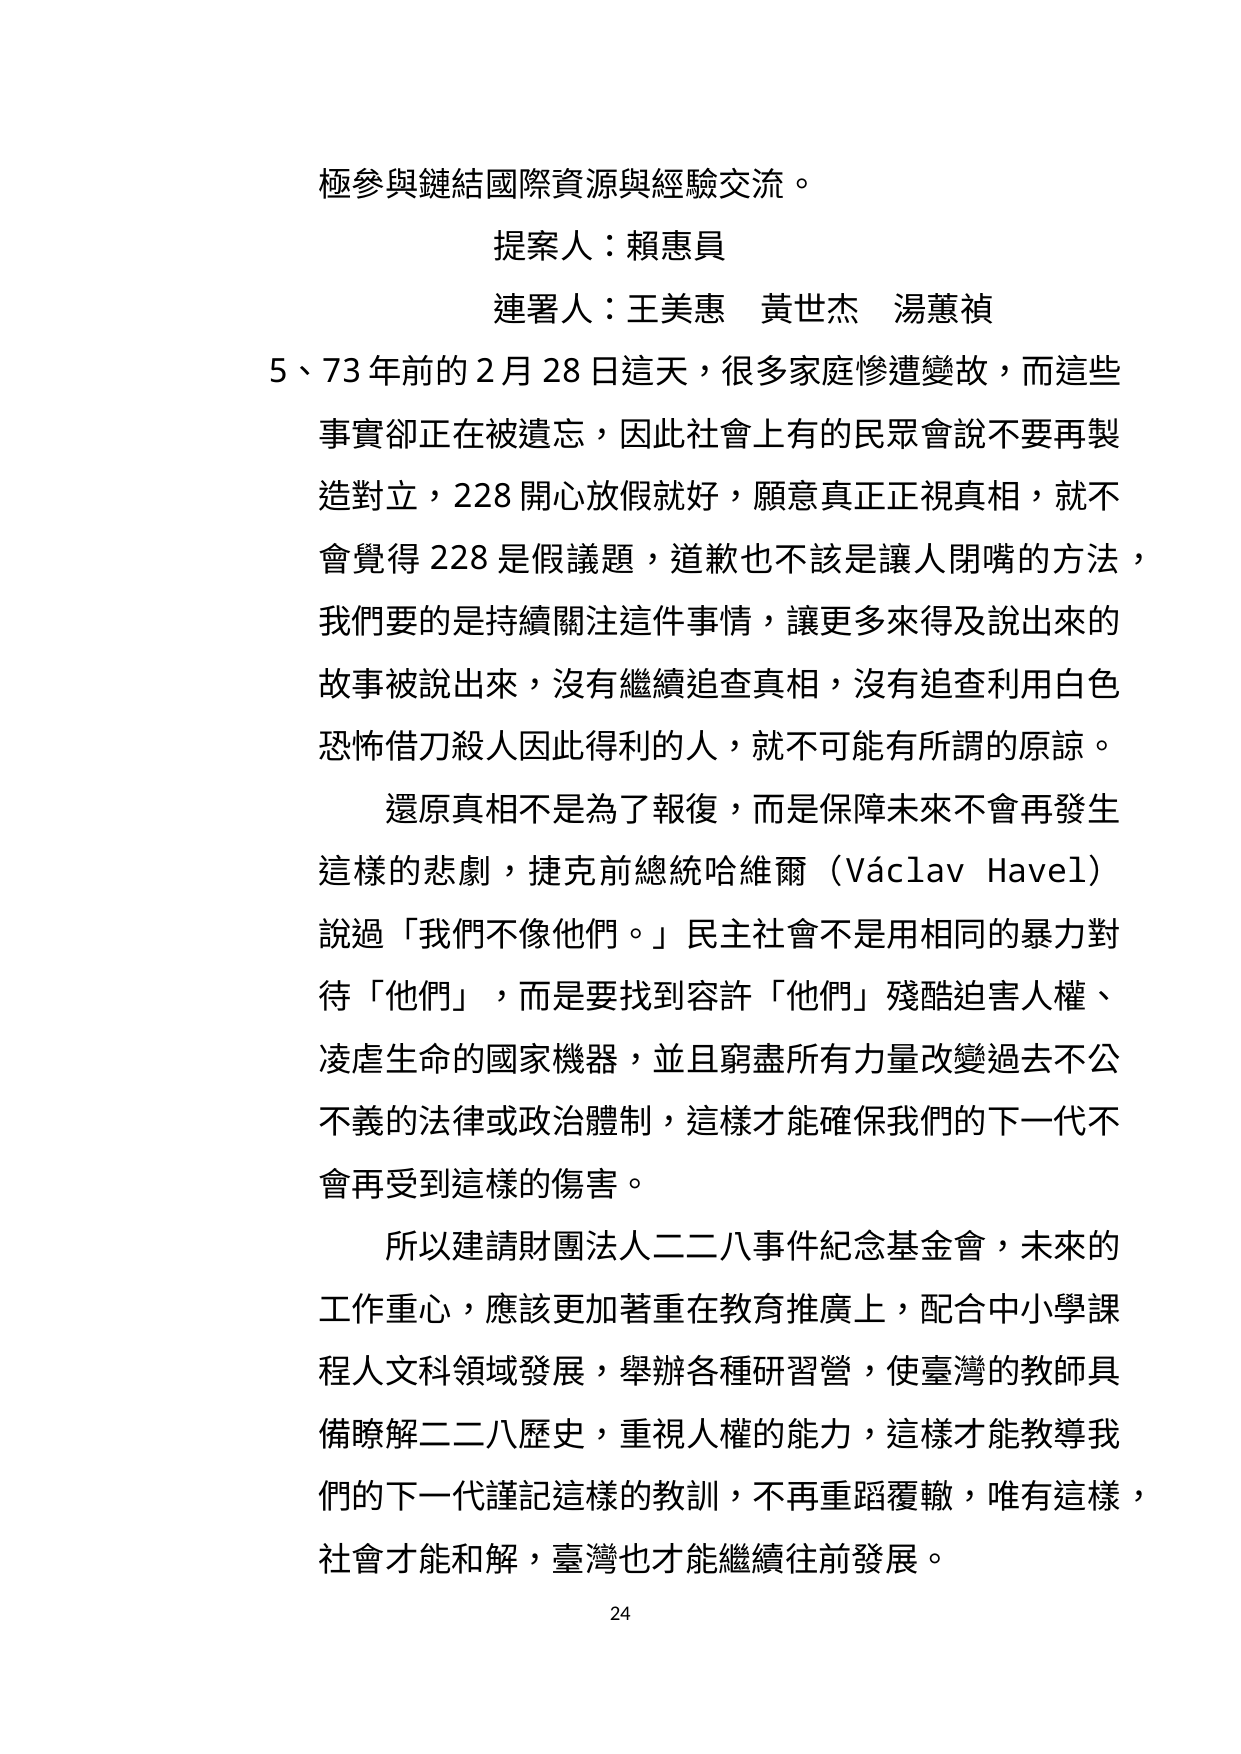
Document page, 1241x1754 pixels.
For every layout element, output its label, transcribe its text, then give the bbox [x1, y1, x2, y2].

text 5、73年前的2月28日這天，很多家庭慘遭變故，而這些事實卻正在被遺忘，因此社會上有的民眾會說不要再製造對立，228開心放假就好，願意真正正視真相，就不會覺得228是假議題，道歉也不該是讓人閉嘴的方法，我們要的是持續關注這件事情，讓更多來得及說出來的故事被說出來，沒有繼續追查真相，沒有追查利用白色恐怖借刀殺人因此得利的人，就不可能有所謂的原諒。 [268, 328, 1122, 765]
text 所以建請財團法人二二八事件紀念基金會，未來的工作重心，應該更加著重在教育推廣上，配合中小學課程人文科領域發展，舉辦各種研習營，使臺灣的教師具備瞭解二二八歷史，重視人權的能力，這樣才能教導我們的下一代謹記這樣的教訓，不再重蹈覆轍，唯有這樣，社會才能和解，臺灣也才能繼續往前發展。 [318, 1203, 1122, 1578]
text 極參與鏈結國際資源與經驗交流。 [268, 140, 1122, 203]
text 連署人：王美惠 黃世杰 湯蕙禎 [493, 265, 1122, 328]
text 提案人：賴惠員 [493, 203, 1122, 265]
text 還原真相不是為了報復，而是保障未來不會再發生這樣的悲劇，捷克前總統哈維爾（Václav Havel）說過「我們不像他們。」民主社會不是用相同的暴力對待「他們」，而是要找到容許「他們」殘酷迫害人權、凌虐生命的國家機器，並且窮盡所有力量改變過去不公不義的法律或政治體制，這樣才能確保我們的下一代不會再受到這樣的傷害。 [318, 765, 1122, 1203]
